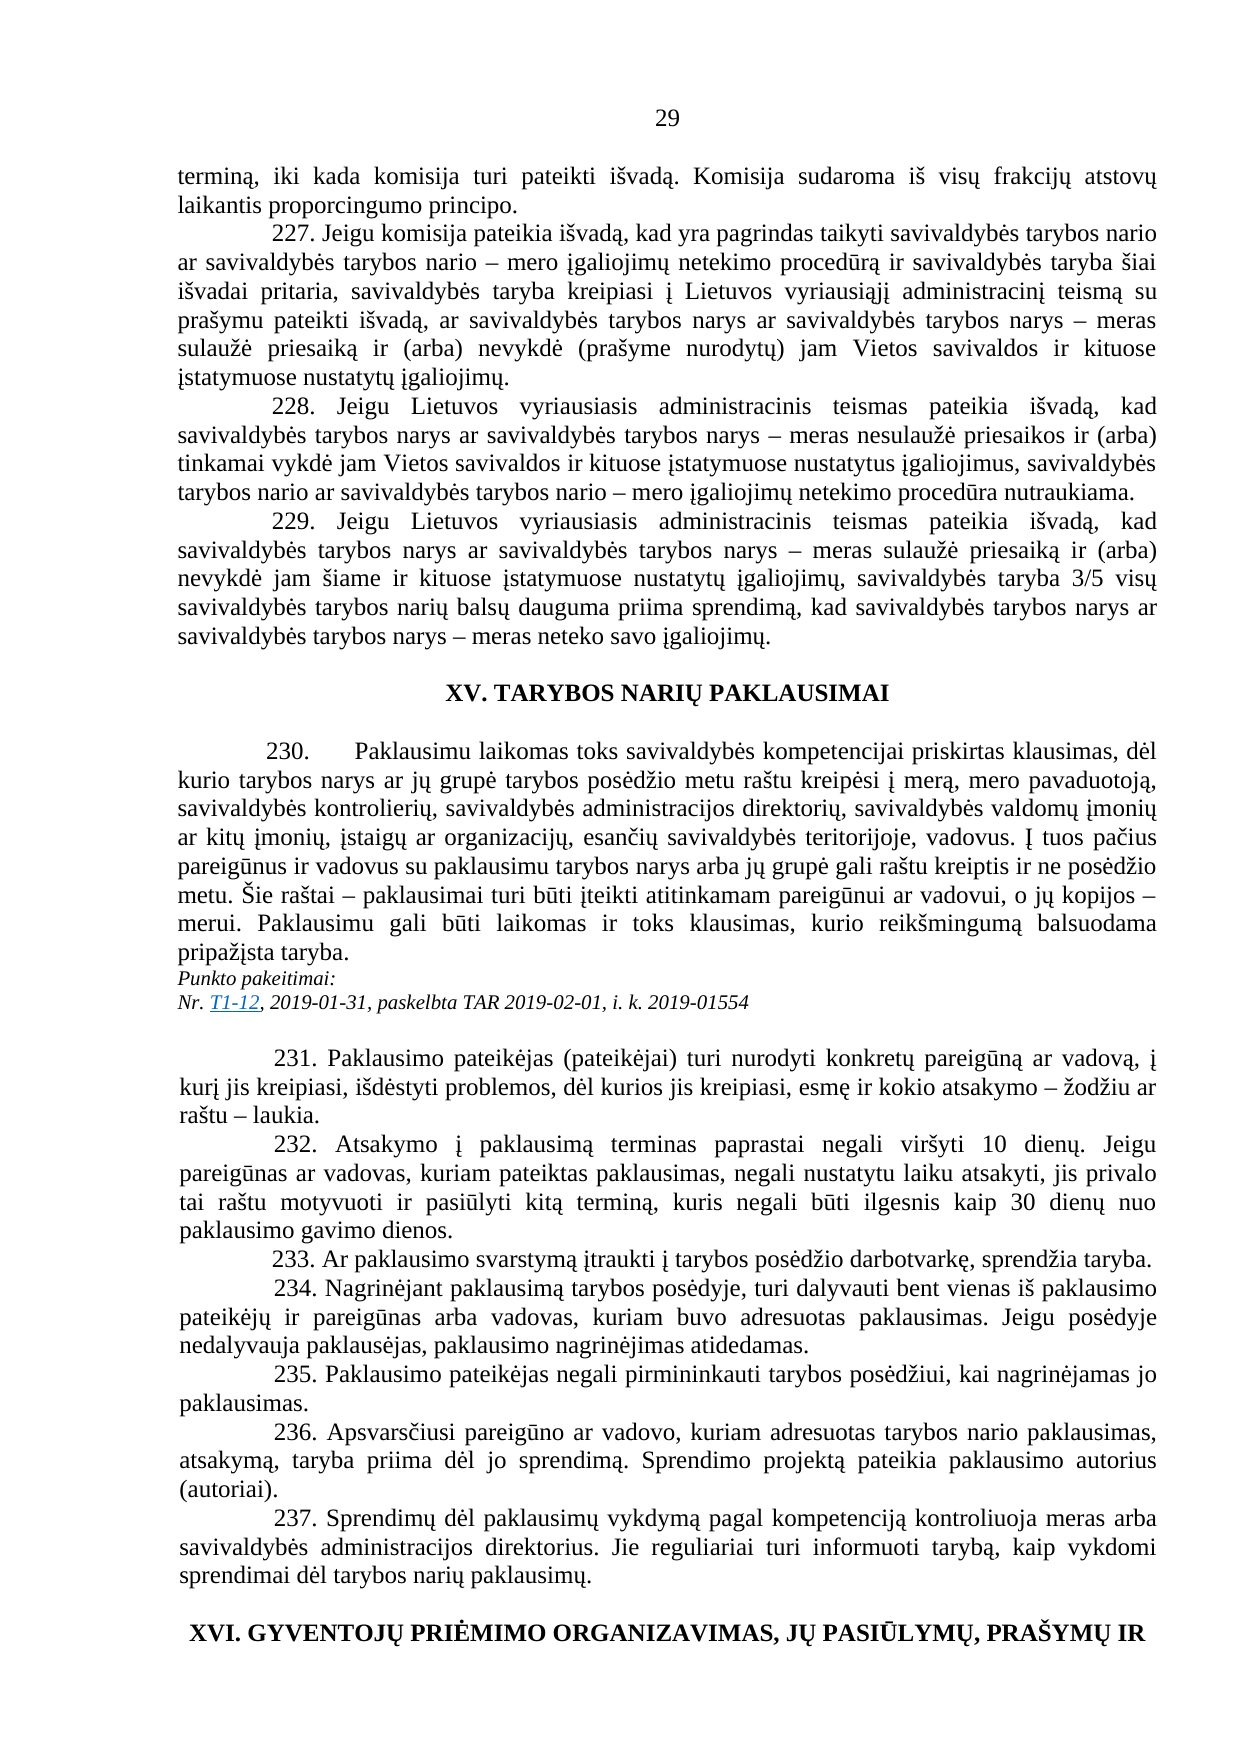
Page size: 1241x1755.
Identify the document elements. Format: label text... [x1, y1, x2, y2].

text 230. Paklausimu laikomas toks savivaldybės kompetencijai priskirtas klausimas, dėl kurio tarybos narys ar jų grupė tarybos posėdžio metu raštu kreipėsi į merą, mero pavaduotoją, savivaldybės kontrolierių, savivaldybės administracijos direktorių, savivaldybės valdomų įmonių ar kitų įmonių, įstaigų ar organizacijų, esančių savivaldybės teritorijoje, vadovus. Į tuos pačius pareigūnus ir vadovus su paklausimu tarybos narys arba jų grupė gali raštu kreiptis ir ne posėdžio metu. Šie raštai – paklausimai turi būti įteikti atitinkamam pareigūnui ar vadovui, o jų kopijos – merui. Paklausimu gali būti laikomas ir toks klausimas, kurio reikšmingumą balsuodama pripažįsta taryba. [177, 736, 1158, 966]
text 227. Jeigu komisija pateikia išvadą, kad yra pagrindas taikyti savivaldybės tarybos nario ar savivaldybės tarybos nario – mero įgaliojimų netekimo procedūrą ir savivaldybės taryba šiai išvadai pritaria, savivaldybės taryba kreipiasi į Lietuvos vyriausiąjį administracinį teismą su prašymu pateikti išvadą, ar savivaldybės tarybos narys ar savivaldybės tarybos narys – meras sulaužė priesaiką ir (arba) nevykdė (prašyme nurodytų) jam Vietos savivaldos ir kituose įstatymuose nustatytų įgaliojimų. [177, 218, 1158, 391]
text 234. Nagrinėjant paklausimą tarybos posėdyje, turi dalyvauti bent vienas iš paklausimo pateikėjų ir pareigūnas arba vadovas, kuriam buvo adresuotas paklausimas. Jeigu posėdyje nedalyvauja paklausėjas, paklausimo nagrinėjimas atidedamas. [179, 1273, 1158, 1359]
text 235. Paklausimo pateikėjas negali pirmininkauti tarybos posėdžiui, kai nagrinėjamas jo paklausimas. [179, 1359, 1158, 1417]
text Nr. T1-12, 2019-01-31, paskelbta TAR 2019-02-01, i. k. 2019-01554 [177, 990, 1158, 1014]
text 236. Apsvarsčiusi pareigūno ar vadovo, kuriam adresuotas tarybos nario paklausimas, atsakymą, taryba priima dėl jo sprendimą. Sprendimo projektą pateikia paklausimo autorius (autoriai). [179, 1417, 1158, 1503]
text 228. Jeigu Lietuvos vyriausiasis administracinis teismas pateikia išvadą, kad savivaldybės tarybos narys ar savivaldybės tarybos narys – meras nesulaužė priesaikos ir (arba) tinkamai vykdė jam Vietos savivaldos ir kituose įstatymuose nustatytus įgaliojimus, savivaldybės tarybos nario ar savivaldybės tarybos nario – mero įgaliojimų netekimo procedūra nutraukiama. [177, 391, 1158, 506]
text Punkto pakeitimai: [177, 966, 1158, 990]
text 229. Jeigu Lietuvos vyriausiasis administracinis teismas pateikia išvadą, kad savivaldybės tarybos narys ar savivaldybės tarybos narys – meras sulaužė priesaiką ir (arba) nevykdė jam šiame ir kituose įstatymuose nustatytų įgaliojimų, savivaldybės taryba 3/5 visų savivaldybės tarybos narių balsų dauguma priima sprendimą, kad savivaldybės tarybos narys ar savivaldybės tarybos narys – meras neteko savo įgaliojimų. [177, 506, 1158, 650]
text XV. TARYBOS NARIŲ PAKLAUSIMAI [177, 678, 1158, 707]
text 232. Atsakymo į paklausimą terminas paprastai negali viršyti 10 dienų. Jeigu pareigūnas ar vadovas, kuriam pateiktas paklausimas, negali nustatytu laiku atsakyti, jis privalo tai raštu motyvuoti ir pasiūlyti kitą terminą, kuris negali būti ilgesnis kaip 30 dienų nuo paklausimo gavimo dienos. [179, 1129, 1158, 1244]
text XVI. GYVENTOJŲ PRIĖMIMO ORGANIZAVIMAS, JŲ PASIŪLYMŲ, PRAŠYMŲ IR [177, 1618, 1158, 1647]
text terminą, iki kada komisija turi pateikti išvadą. Komisija sudaroma iš visų frakcijų atstovų laikantis proporcingumo principo. [177, 161, 1158, 218]
text 237. Sprendimų dėl paklausimų vykdymą pagal kompetenciją kontroliuoja meras arba savivaldybės administracijos direktorius. Jie reguliariai turi informuoti tarybą, kaip vykdomi sprendimai dėl tarybos narių paklausimų. [179, 1503, 1158, 1589]
text 231. Paklausimo pateikėjas (pateikėjai) turi nurodyti konkretų pareigūną ar vadovą, į kurį jis kreipiasi, išdėstyti problemos, dėl kurios jis kreipiasi, esmę ir kokio atsakymo – žodžiu ar raštu – laukia. [179, 1043, 1158, 1129]
text 233. Ar paklausimo svarstymą įtraukti į tarybos posėdžio darbotvarkę, sprendžia taryba. [177, 1244, 1158, 1273]
